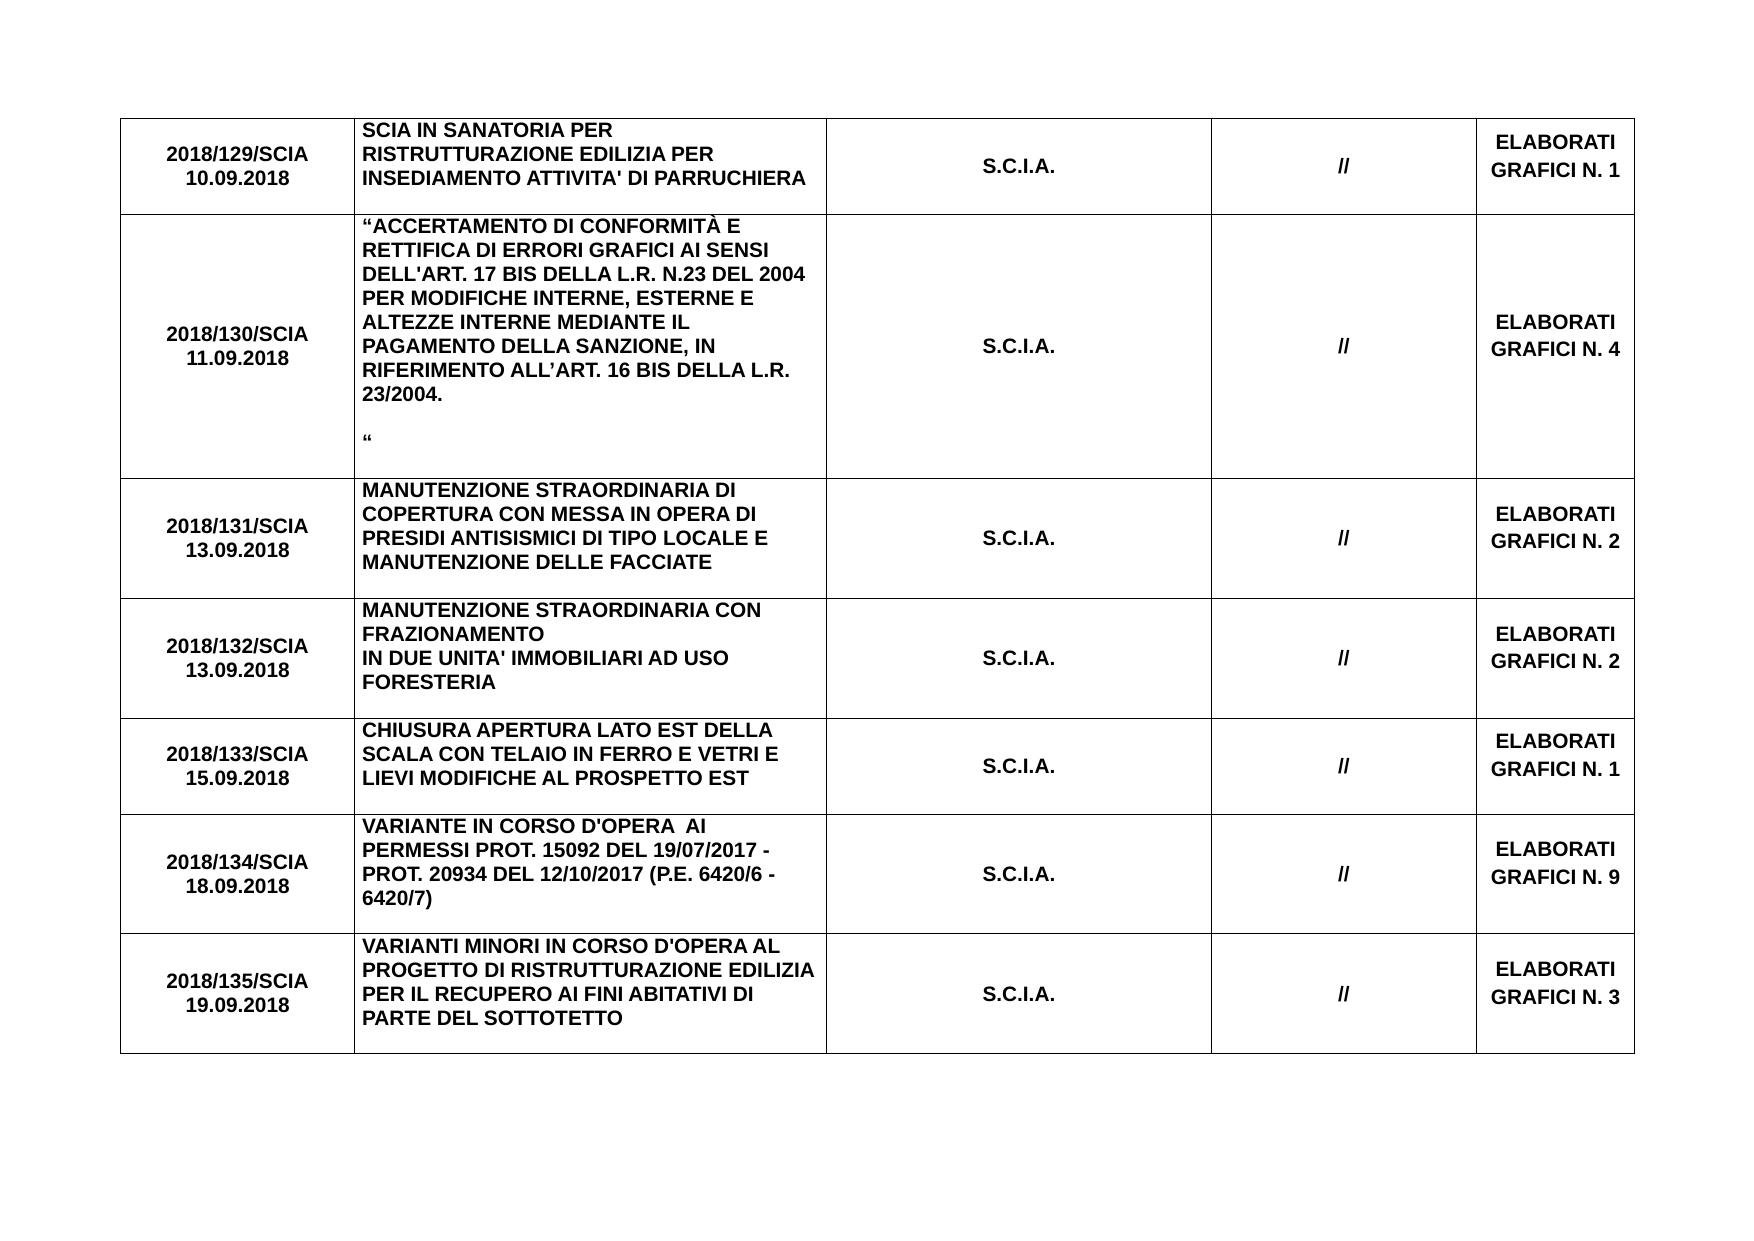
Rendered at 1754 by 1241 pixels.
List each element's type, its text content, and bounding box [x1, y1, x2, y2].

table_cell ELABORATI GRAFICI N. 1 [1477, 719, 1634, 813]
table_cell S.C.I.A. [827, 719, 1211, 813]
table_cell // [1212, 719, 1476, 813]
table_cell // [1212, 119, 1476, 214]
table_cell 2018/133/SCIA 15.09.2018 [121, 719, 354, 813]
table_cell ELABORATI GRAFICI N. 1 [1477, 119, 1634, 214]
table_cell ELABORATI GRAFICI N. 2 [1477, 479, 1634, 598]
table_cell VARIANTI MINORI IN CORSO D'OPERA AL PROGETTO DI RISTRUTTURAZIONE EDILIZIA PER IL RECUPERO AI FINI ABITATIVI DI PARTE DEL SOTTOTETTO [355, 934, 826, 1053]
table_cell MANUTENZIONE STRAORDINARIA CON FRAZIONAMENTO IN DUE UNITA' IMMOBILIARI AD USO FORESTERIA [355, 599, 826, 717]
table_cell MANUTENZIONE STRAORDINARIA DI COPERTURA CON MESSA IN OPERA DI PRESIDI ANTISISMICI DI TIPO LOCALE E MANUTENZIONE DELLE FACCIATE [355, 479, 826, 598]
table_cell S.C.I.A. [827, 599, 1211, 717]
table_cell 2018/134/SCIA 18.09.2018 [121, 815, 354, 933]
table_cell 2018/135/SCIA 19.09.2018 [121, 934, 354, 1053]
table_cell // [1212, 215, 1476, 478]
table_cell S.C.I.A. [827, 479, 1211, 598]
table_cell ELABORATI GRAFICI N. 4 [1477, 215, 1634, 478]
table_cell VARIANTE IN CORSO D'OPERA AI PERMESSI PROT. 15092 DEL 19/07/2017 - PROT. 20934 DEL 12/10/2017 (P.E. 6420/6 - 6420/7) [355, 815, 826, 933]
table_cell S.C.I.A. [827, 215, 1211, 478]
table_cell 2018/131/SCIA 13.09.2018 [121, 479, 354, 598]
table_cell S.C.I.A. [827, 815, 1211, 933]
table_cell // [1212, 479, 1476, 598]
table_cell S.C.I.A. [827, 934, 1211, 1053]
table_cell ELABORATI GRAFICI N. 2 [1477, 599, 1634, 717]
table_cell CHIUSURA APERTURA LATO EST DELLA SCALA CON TELAIO IN FERRO E VETRI E LIEVI MODIFICHE AL PROSPETTO EST [355, 719, 826, 813]
table_cell 2018/129/SCIA 10.09.2018 [121, 119, 354, 214]
table_cell ELABORATI GRAFICI N. 3 [1477, 934, 1634, 1053]
table_cell // [1212, 934, 1476, 1053]
table_cell S.C.I.A. [827, 119, 1211, 214]
table_cell “ACCERTAMENTO DI CONFORMITÀ E RETTIFICA DI ERRORI GRAFICI AI SENSI DELL'ART. 17 BIS DELLA L.R. N.23 DEL 2004 PER MODIFICHE INTERNE, ESTERNE E ALTEZZE INTERNE MEDIANTE IL PAGAMENTO DELLA SANZIONE, IN RIFERIMENTO ALL’ART. 16 BIS DELLA L.R. 23/2004. “ [355, 215, 826, 478]
table_cell // [1212, 815, 1476, 933]
table_cell 2018/130/SCIA 11.09.2018 [121, 215, 354, 478]
table_cell // [1212, 599, 1476, 717]
table_cell SCIA IN SANATORIA PER RISTRUTTURAZIONE EDILIZIA PER INSEDIAMENTO ATTIVITA' DI PARRUCHIERA [355, 119, 826, 214]
table_cell 2018/132/SCIA 13.09.2018 [121, 599, 354, 717]
table_cell ELABORATI GRAFICI N. 9 [1477, 815, 1634, 933]
